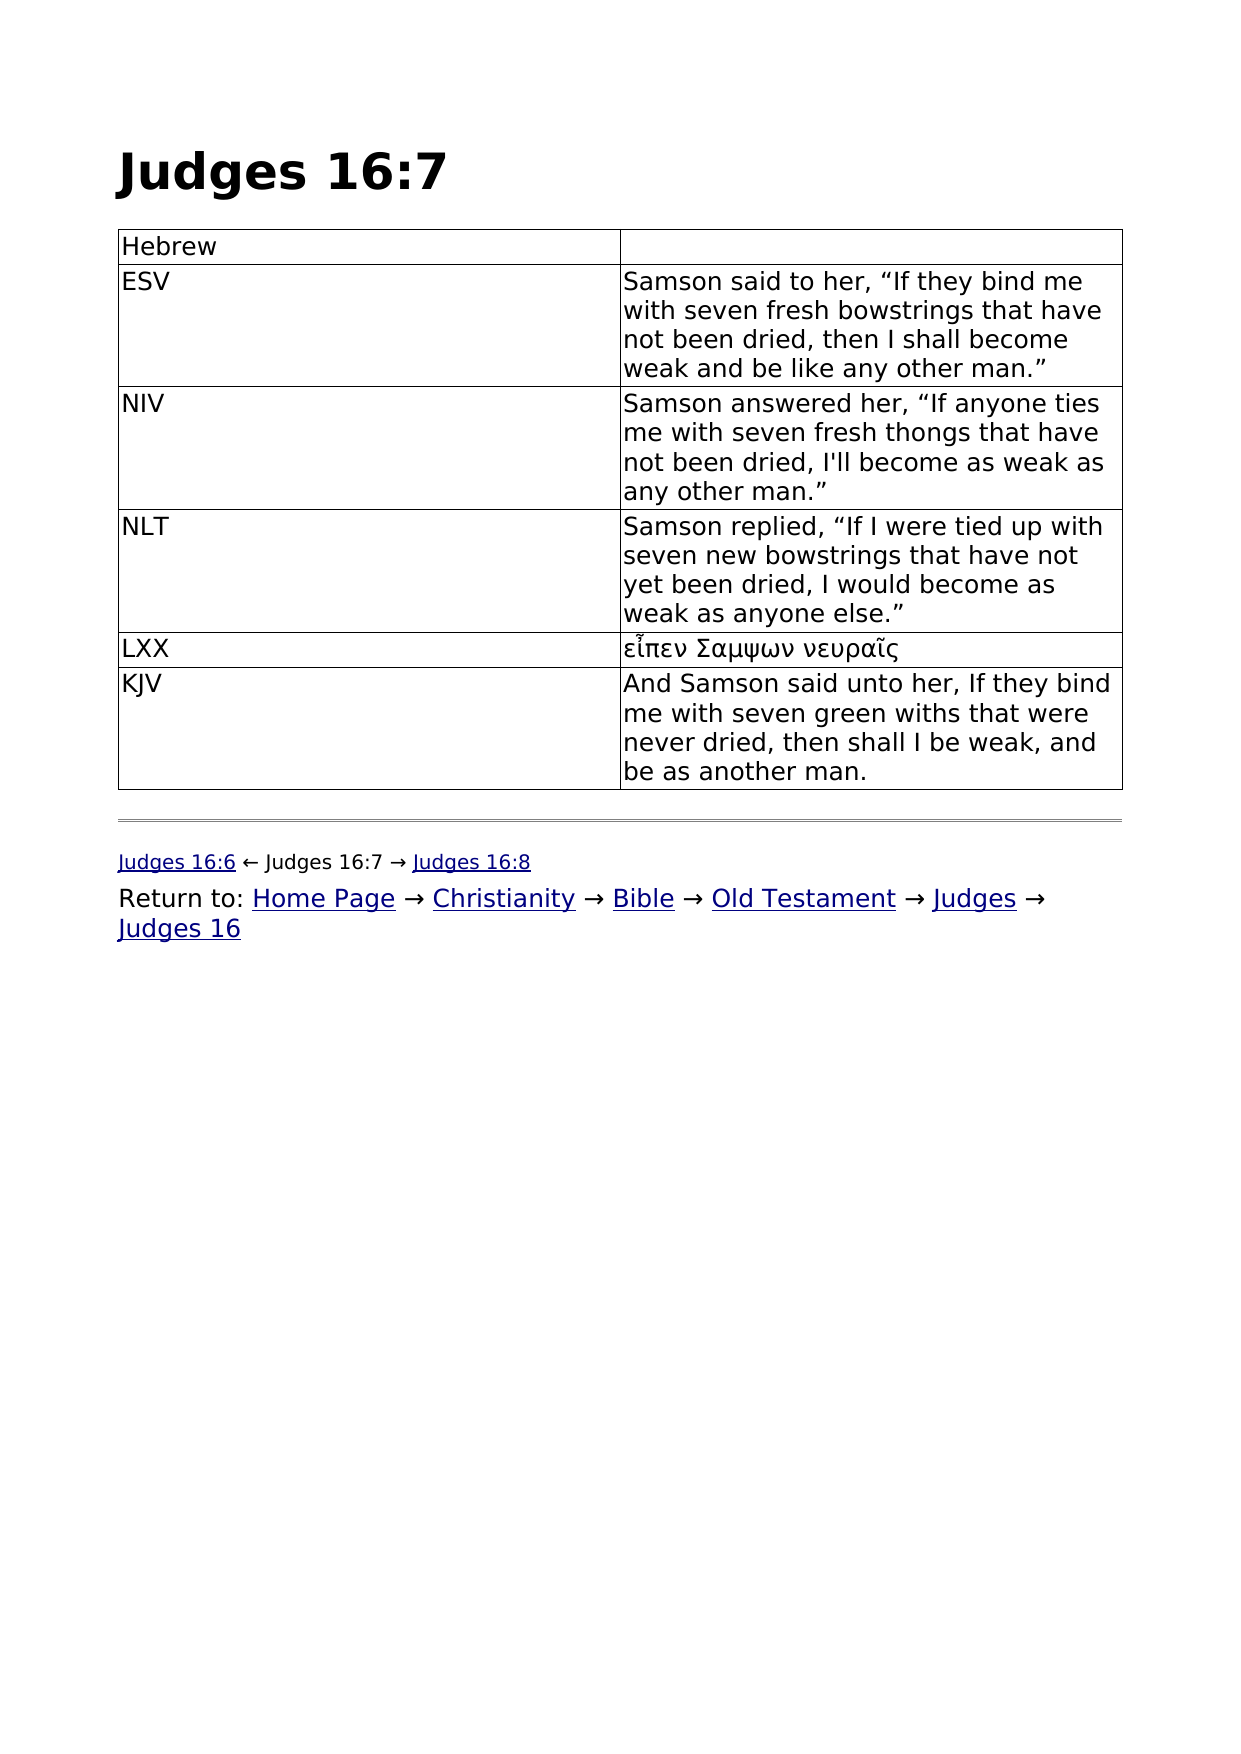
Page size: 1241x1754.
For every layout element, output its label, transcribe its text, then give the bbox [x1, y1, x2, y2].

table_cell Samson replied, “If I were tied up with seven new bowstrings that have not yet been dried, I would become as weak as anyone else.” [621, 510, 1122, 632]
table_cell ESV [119, 265, 620, 386]
table_cell NIV [119, 387, 620, 509]
subtitle Judges 16:7 [118, 143, 1122, 201]
table_cell εἶπεν Σαμψων νευραῖς [621, 633, 1122, 667]
text Judges 16:6 ← Judges 16:7 → Judges 16:8 [118, 851, 1122, 884]
table_cell NLT [119, 510, 620, 632]
table_cell Samson answered her, “If anyone ties me with seven fresh thongs that have not been dried, I'll become as weak as any other man.” [621, 387, 1122, 509]
table_cell Samson said to her, “If they bind me with seven fresh bowstrings that have not been dried, then I shall become weak and be like any other man.” [621, 265, 1122, 386]
text Return to: Home Page → Christianity → Bible → Old Testament → Judges → Judges 16 [118, 884, 1122, 943]
table_cell KJV [119, 668, 620, 789]
table_cell LXX [119, 633, 620, 667]
table_cell And Samson said unto her, If they bind me with seven green withs that were never dried, then shall I be weak, and be as another man. [621, 668, 1122, 789]
table_header Hebrew [119, 230, 620, 264]
table_header [621, 230, 1122, 264]
